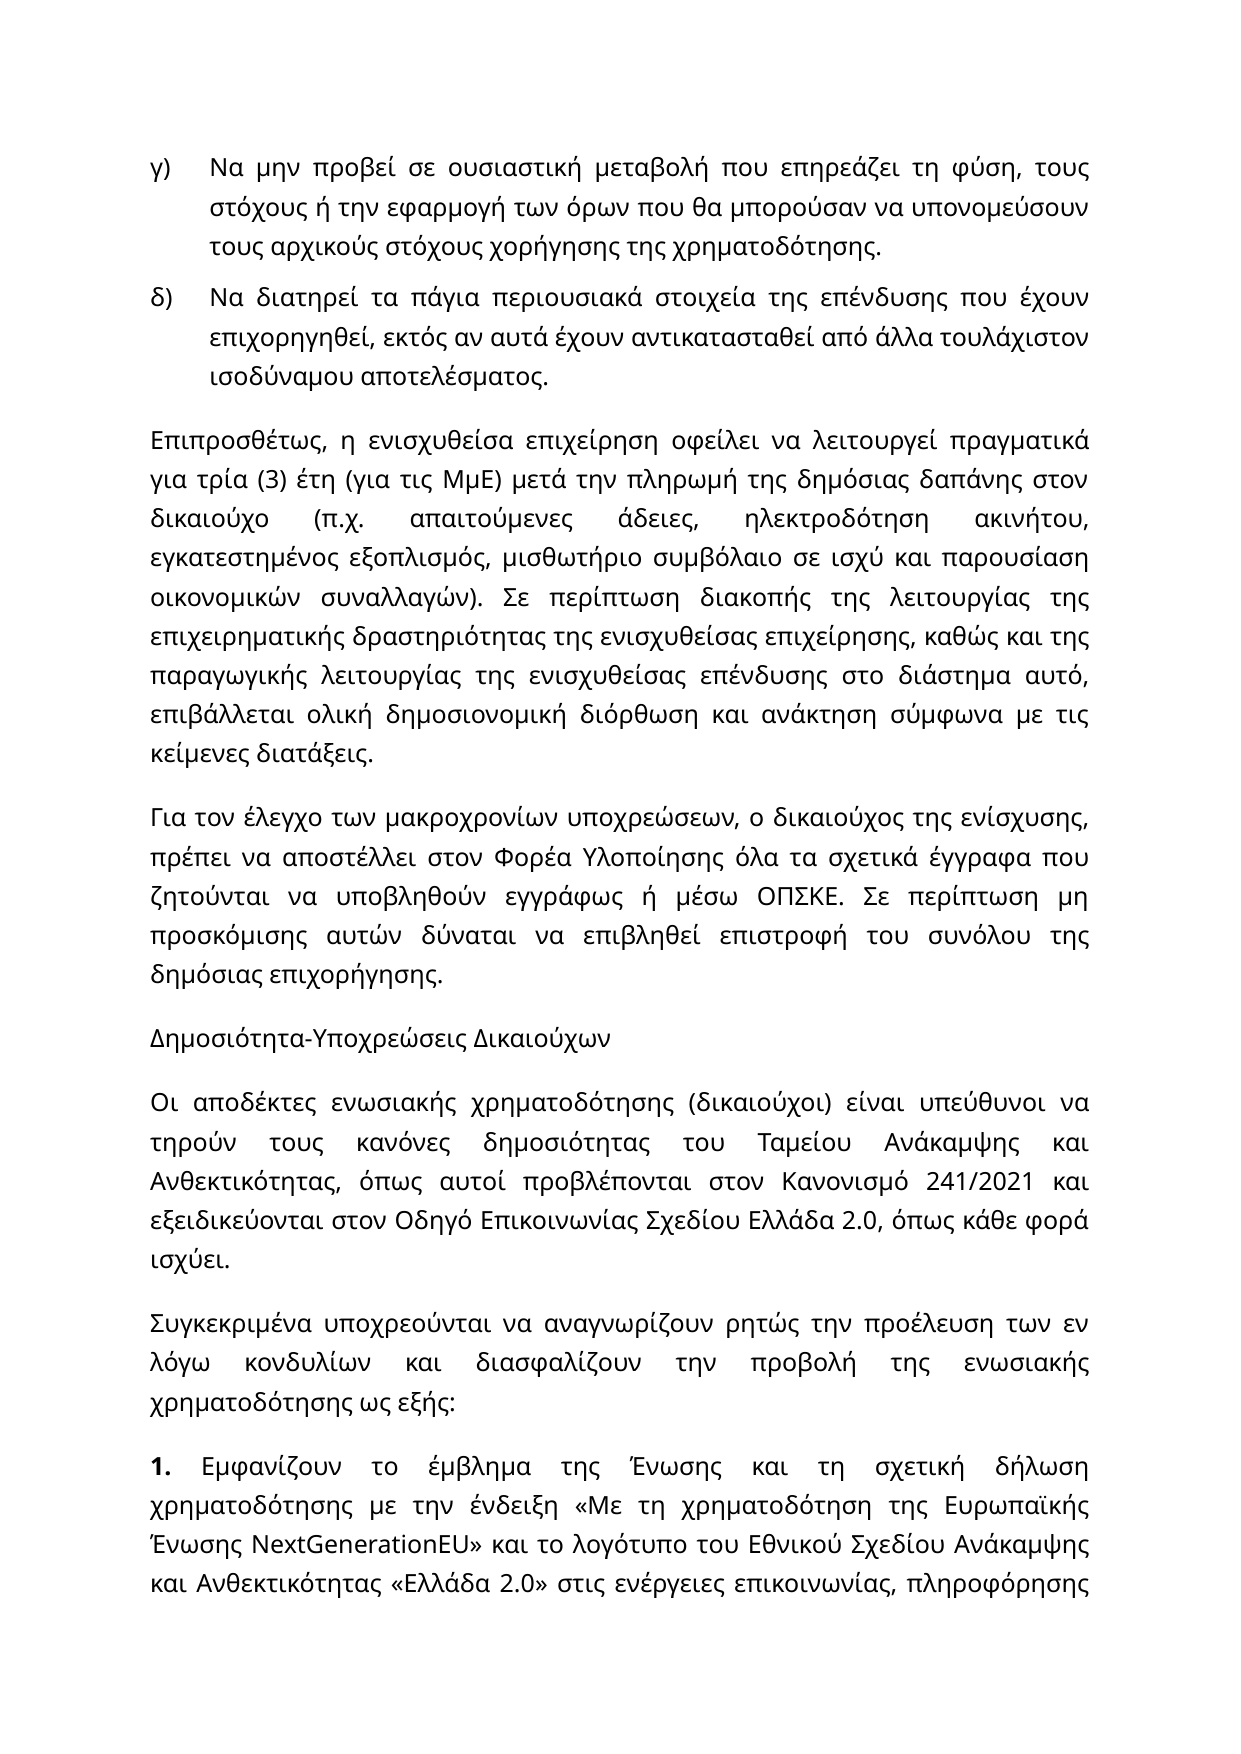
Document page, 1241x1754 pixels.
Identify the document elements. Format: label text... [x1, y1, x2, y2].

list δ) Να διατηρεί τα πάγια περιουσιακά στοιχεία της επένδυσης που έχουν επιχορηγηθεί, εκτός αν αυτά έχουν αντικατασταθεί από άλλα τουλάχιστον ισοδύναμου αποτελέσματος. [150, 280, 1090, 392]
text Συγκεκριμένα υποχρεούνται να αναγνωρίζουν ρητώς την προέλευση των εν λόγω κονδυλίων και διασφαλίζουν την προβολή της ενωσιακής χρηματοδότησης ως εξής: [150, 1306, 1090, 1418]
text Για τον έλεγχο των μακροχρονίων υποχρεώσεων, ο δικαιούχος της ενίσχυσης, πρέπει να αποστέλλει στον Φορέα Υλοποίησης όλα τα σχετικά έγγραφα που ζητούνται να υποβληθούν εγγράφως ή μέσω ΟΠΣΚΕ. Σε περίπτωση μη προσκόμισης αυτών δύναται να επιβληθεί επιστροφή του συνόλου της δημόσιας επιχορήγησης. [150, 800, 1090, 991]
list γ) Να μην προβεί σε ουσιαστική μεταβολή που επηρεάζει τη φύση, τους στόχους ή την εφαρμογή των όρων που θα μπορούσαν να υπονομεύσουν τους αρχικούς στόχους χορήγησης της χρηματοδότησης. [150, 150, 1090, 262]
text Οι αποδέκτες ενωσιακής χρηματοδότησης (δικαιούχοι) είναι υπεύθυνοι να τηρούν τους κανόνες δημοσιότητας του Ταμείου Ανάκαμψης και Ανθεκτικότητας, όπως αυτοί προβλέπονται στον Κανονισμό 241/2021 και εξειδικεύονται στον Οδηγό Επικοινωνίας Σχεδίου Ελλάδα 2.0, όπως κάθε φορά ισχύει. [150, 1085, 1090, 1276]
text Δημοσιότητα-Υποχρεώσεις Δικαιούχων [150, 1021, 1090, 1055]
text 1. Εμφανίζουν το έμβλημα της Ένωσης και τη σχετική δήλωση χρηματοδότησης με την ένδειξη «Με τη χρηματοδότηση της Ευρωπαϊκής Ένωσης NextGenerationEU» και το λογότυπο του Εθνικού Σχεδίου Ανάκαμψης και Ανθεκτικότητας «Ελλάδα 2.0» στις ενέργειες επικοινωνίας, πληροφόρησης [150, 1448, 1090, 1600]
text Επιπροσθέτως, η ενισχυθείσα επιχείρηση οφείλει να λειτουργεί πραγματικά για τρία (3) έτη (για τις ΜμΕ) μετά την πληρωμή της δημόσιας δαπάνης στον δικαιούχο (π.χ. απαιτούμενες άδειες, ηλεκτροδότηση ακινήτου, εγκατεστημένος εξοπλισμός, μισθωτήριο συμβόλαιο σε ισχύ και παρουσίαση οικονομικών συναλλαγών). Σε περίπτωση διακοπής της λειτουργίας της επιχειρηματικής δραστηριότητας της ενισχυθείσας επιχείρησης, καθώς και της παραγωγικής λειτουργίας της ενισχυθείσας επένδυσης στο διάστημα αυτό, επιβάλλεται ολική δημοσιονομική διόρθωση και ανάκτηση σύμφωνα με τις κείμενες διατάξεις. [150, 422, 1090, 770]
